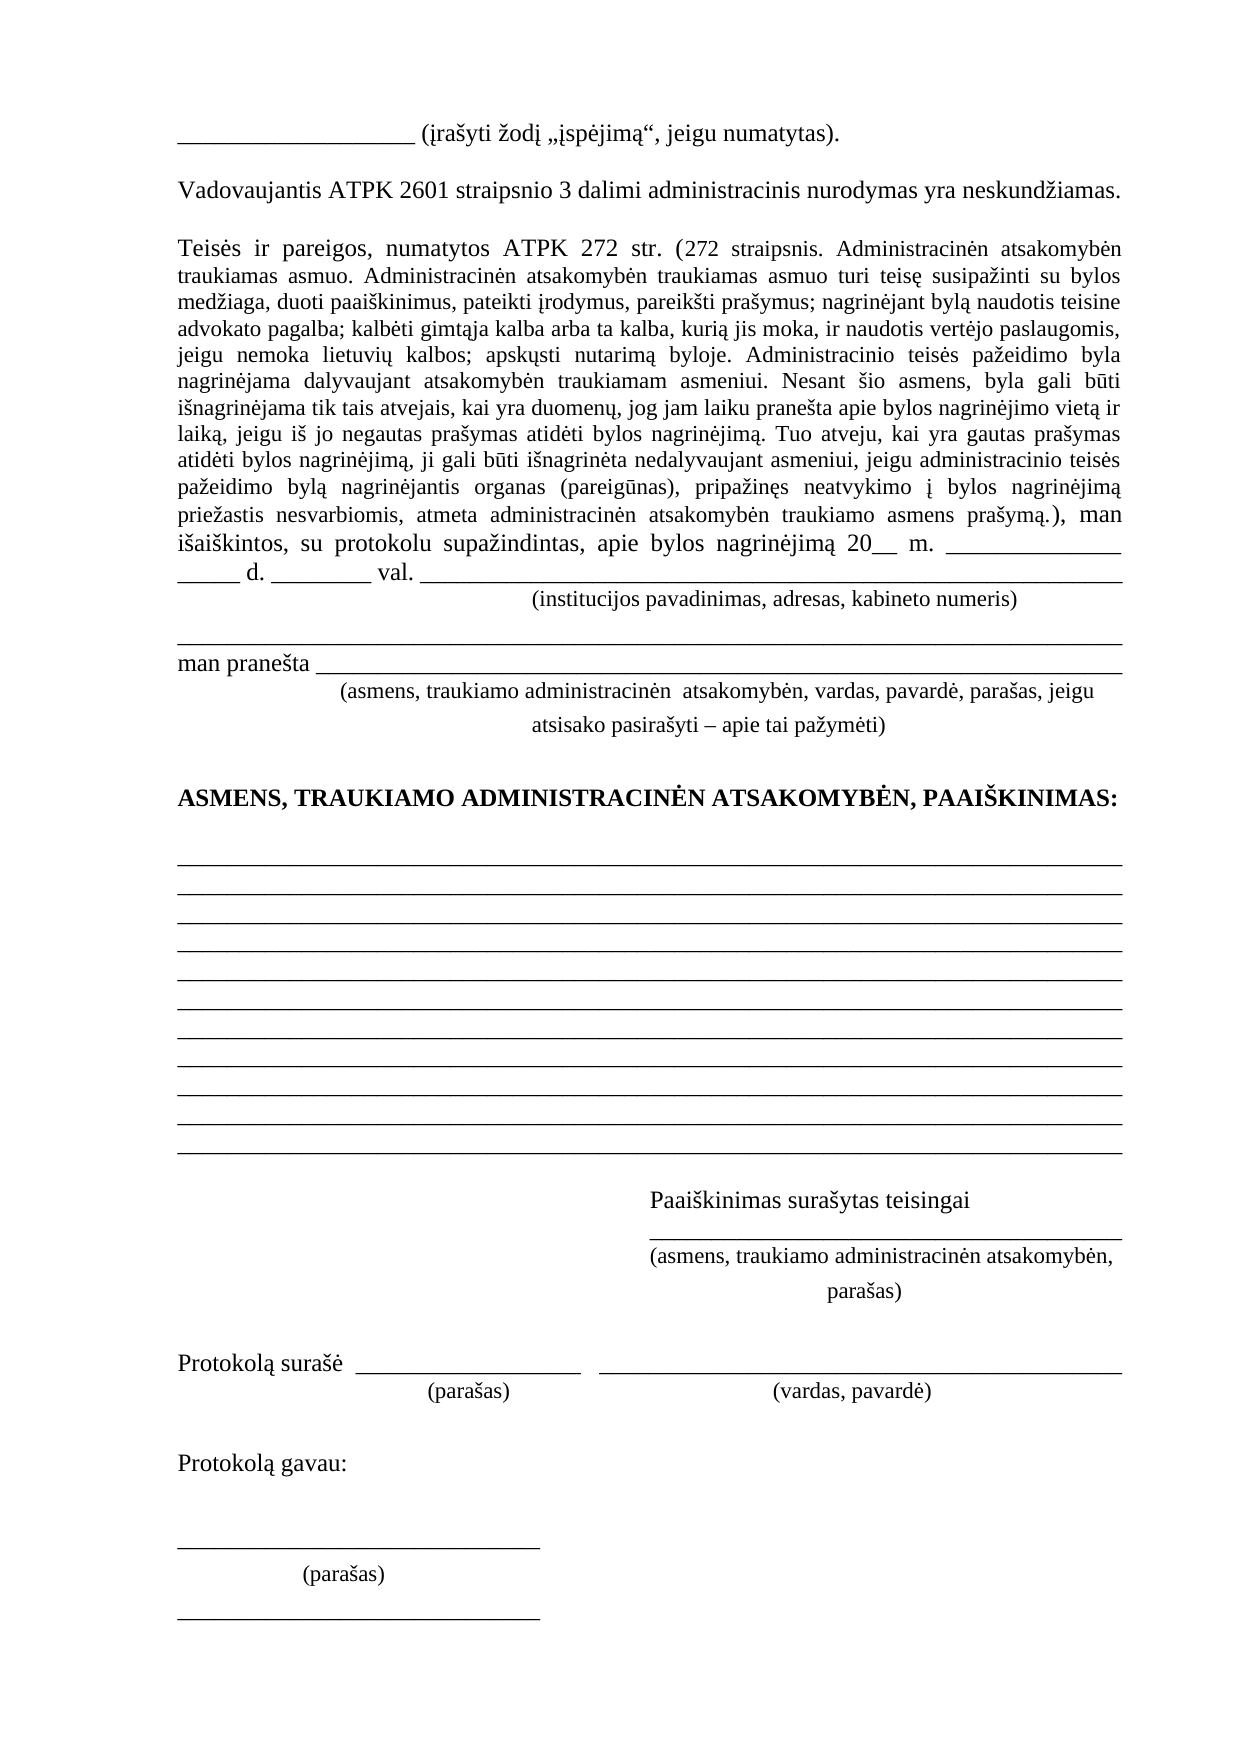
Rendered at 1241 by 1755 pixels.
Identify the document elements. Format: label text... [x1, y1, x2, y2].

text _ [177, 926, 1122, 951]
text _ [177, 1041, 1122, 1066]
text _ [177, 898, 1122, 923]
text (parašas) (vardas, pavardė) [427, 1377, 1122, 1411]
text parašas) [827, 1277, 1122, 1311]
text (asmens, traukiamo administracinėn atsakomybėn, vardas, pavardė, parašas, jeigu [340, 677, 1122, 711]
text Protokolą surašė __________________ [177, 1348, 1122, 1377]
text atsisako pasirašyti – apie tai pažymėti) [532, 711, 1122, 745]
text ASMENS, TRAUKIAMO ADMINISTRACINĖN ATSAKOMYBĖN, PAAIŠKINIMAS: [177, 783, 1122, 811]
text _____________________________ [177, 1594, 1122, 1632]
text man pranešta [177, 648, 1122, 677]
text (institucijos pavadinimas, adresas, kabineto numeris) [532, 585, 1122, 619]
text Protokolą gavau: [177, 1448, 1122, 1486]
text _ [177, 984, 1122, 1009]
text _ [177, 1128, 1122, 1153]
text _ [177, 955, 1122, 980]
text _ [177, 840, 1122, 865]
text (asmens, traukiamo administracinėn atsakomybėn, [649, 1243, 1122, 1277]
text _ [177, 1099, 1122, 1124]
text _ [177, 1013, 1122, 1038]
text _ [649, 1214, 1122, 1239]
text (parašas) [302, 1560, 1122, 1594]
text _____________________________ [177, 1523, 1122, 1560]
text _ [177, 869, 1122, 894]
text ___________________ (įrašyti žodį „įspėjimą“, jeigu numatytas). [177, 118, 1122, 147]
text Vadovaujantis ATPK 2601 straipsnio 3 dalimi administracinis nurodymas yra neskundžiamas. [177, 176, 1122, 204]
text Paaiškinimas surašytas teisingai [649, 1185, 1122, 1214]
text _ [177, 1070, 1122, 1095]
text Teisės ir pareigos, numatytos ATPK 272 str. (272 straipsnis. Administracinėn atsakomybėn traukiamas asmuo. Administracinėn atsakomybėn traukiamas asmuo turi teisę susipažinti su bylos medžiaga, duoti paaiškinimus, pateikti įrodymus, pareikšti prašymus; nagrinėjant bylą naudotis teisine advokato pagalba; kalbėti gimtąja kalba arba ta kalba, kurią jis moka, ir naudotis vertėjo paslaugomis, jeigu nemoka lietuvių kalbos; apskųsti nutarimą byloje. Administracinio teisės pažeidimo byla nagrinėjama dalyvaujant atsakomybėn traukiamam asmeniui. Nesant šio asmens, byla gali būti išnagrinėjama tik tais atvejais, kai yra duomenų, jog jam laiku pranešta apie bylos nagrinėjimo vietą ir laiką, jeigu iš jo negautas prašymas atidėti bylos nagrinėjimą. Tuo atveju, kai yra gautas prašymas atidėti bylos nagrinėjimą, ji gali būti išnagrinėta nedalyvaujant asmeniui, jeigu administracinio teisės pažeidimo bylą nagrinėjantis organas (pareigūnas), pripažinęs neatvykimo į bylos nagrinėjimą priežastis nesvarbiomis, atmeta administracinėn atsakomybėn traukiamo asmens prašymą.), man išaiškintos, su protokolu supažindintas, apie bylos nagrinėjimą 20__ m. ______________ _____ d. ________ val. [177, 233, 1122, 585]
text _ [177, 619, 1122, 644]
